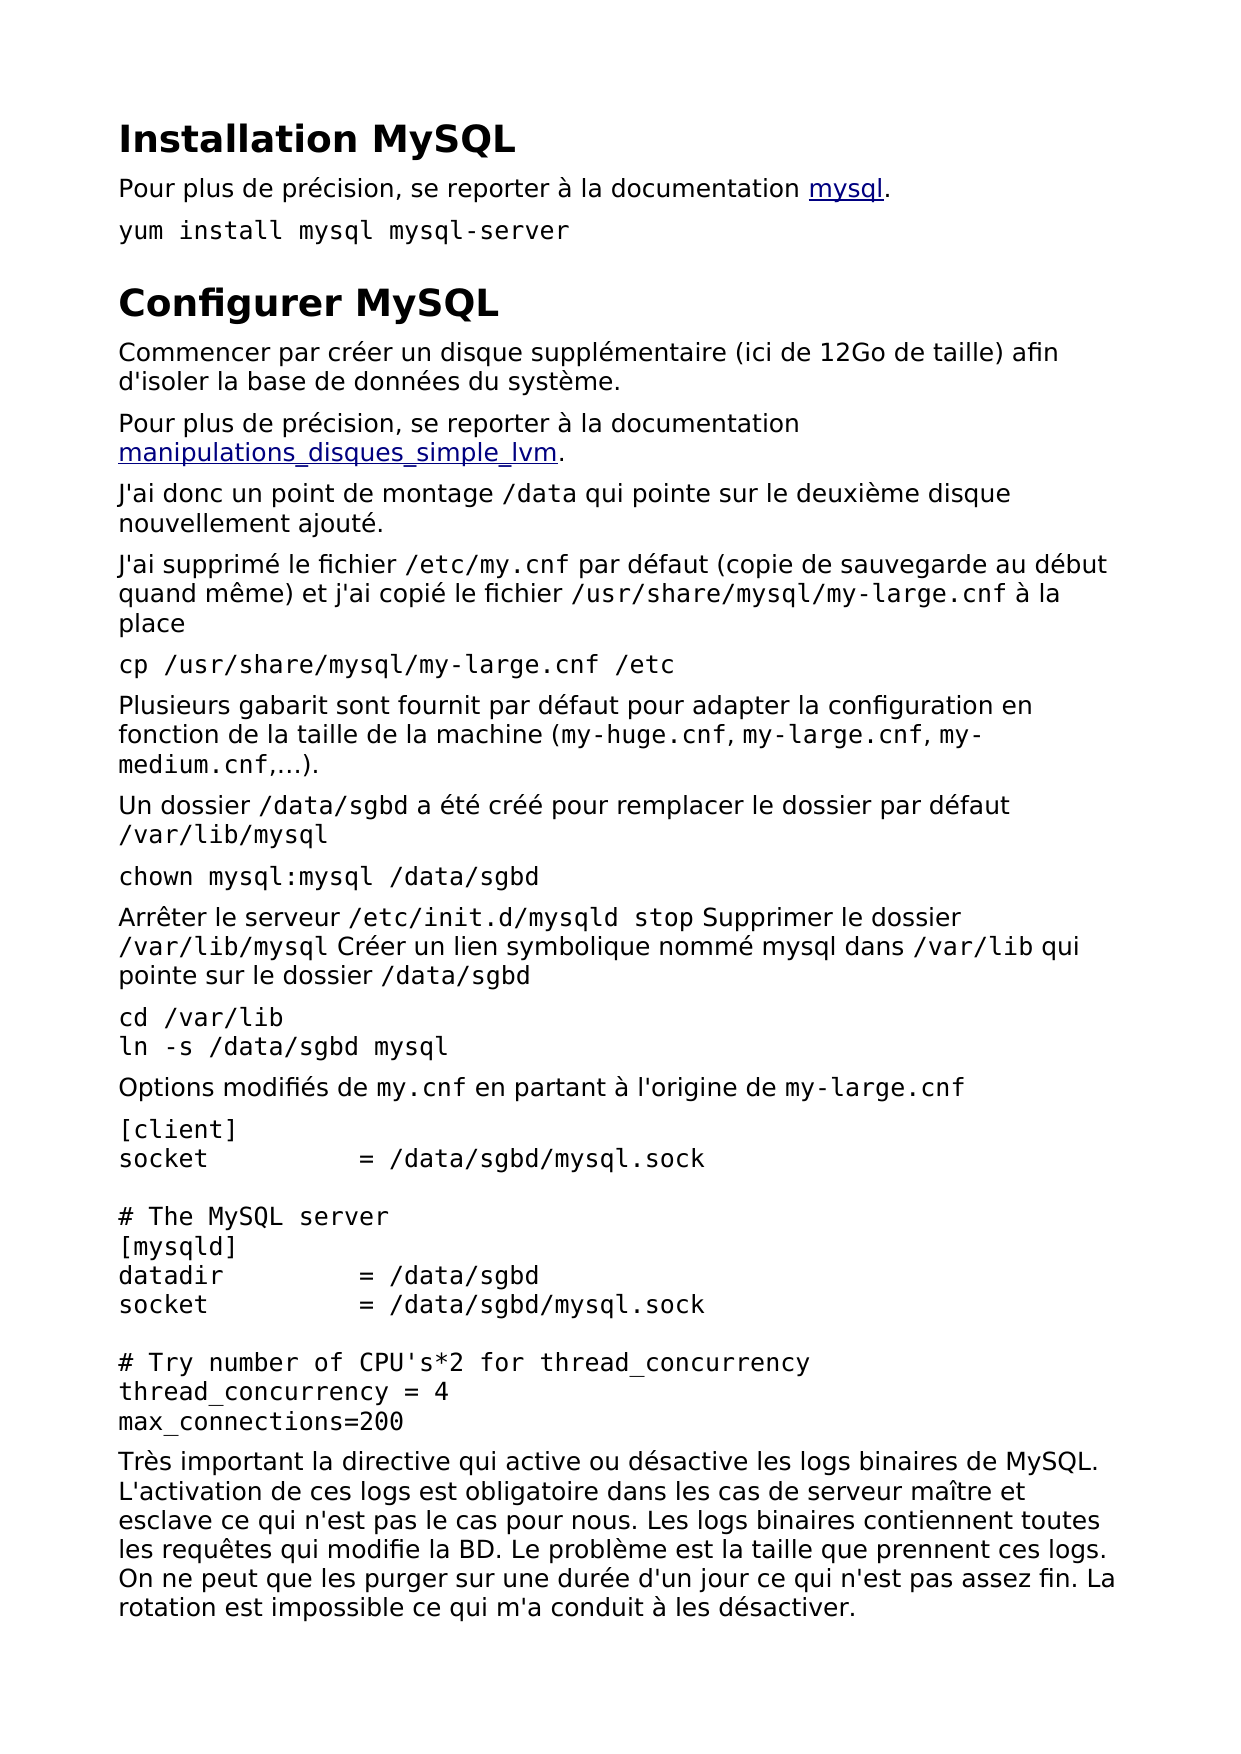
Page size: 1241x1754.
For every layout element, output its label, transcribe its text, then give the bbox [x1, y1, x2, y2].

text J'ai supprimé le fichier /etc/my.cnf par défaut (copie de sauvegarde au début quand même) et j'ai copié le fichier /usr/share/mysql/my-large.cnf à la place [118, 551, 1122, 638]
text [client] socket = /data/sgbd/mysql.sock # The MySQL server [mysqld] datadir = /data/sgbd socket = /data/sgbd/mysql.sock # Try number of CPU's*2 for thread_concurrency thread_concurrency = 4 max_connections=200 [118, 1115, 1122, 1436]
text Plusieurs gabarit sont fournit par défaut pour adapter la configuration en fonction de la taille de la machine (my-huge.cnf, my-large.cnf, my-medium.cnf,…). [118, 691, 1122, 779]
text Pour plus de précision, se reporter à la documentation mysql. [118, 174, 1122, 203]
text cp /usr/share/mysql/my-large.cnf /etc [118, 651, 1122, 680]
text J'ai donc un point de montage /data qui pointe sur le deuxième disque nouvellement ajouté. [118, 480, 1122, 538]
text Commencer par créer un disque supplémentaire (ici de 12Go de taille) afin d'isoler la base de données du système. [118, 338, 1122, 396]
text Pour plus de précision, se reporter à la documentation manipulations_disques_simple_lvm. [118, 409, 1122, 467]
text Un dossier /data/sgbd a été créé pour remplacer le dossier par défaut /var/lib/mysql [118, 791, 1122, 850]
text Arrêter le serveur /etc/init.d/mysqld stop Supprimer le dossier /var/lib/mysql Créer un lien symbolique nommé mysql dans /var/lib qui pointe sur le dossier /data/sgbd [118, 903, 1122, 991]
text chown mysql:mysql /data/sgbd [118, 862, 1122, 891]
text Options modifiés de my.cnf en partant à l'origine de my-large.cnf [118, 1073, 1122, 1102]
text cd /var/lib ln -s /data/sgbd mysql [118, 1003, 1122, 1062]
subtitle Configurer MySQL [118, 282, 1122, 326]
text yum install mysql mysql-server [118, 216, 1122, 245]
text Très important la directive qui active ou désactive les logs binaires de MySQL. L'activation de ces logs est obligatoire dans les cas de serveur maître et esclave ce qui n'est pas le cas pour nous. Les logs binaires contiennent toutes les requêtes qui modifie la BD. Le problème est la taille que prennent ces logs. On ne peut que les purger sur une durée d'un jour ce qui n'est pas assez fin. La rotation est impossible ce qui m'a conduit à les désactiver. [118, 1448, 1122, 1623]
subtitle Installation MySQL [118, 118, 1122, 162]
